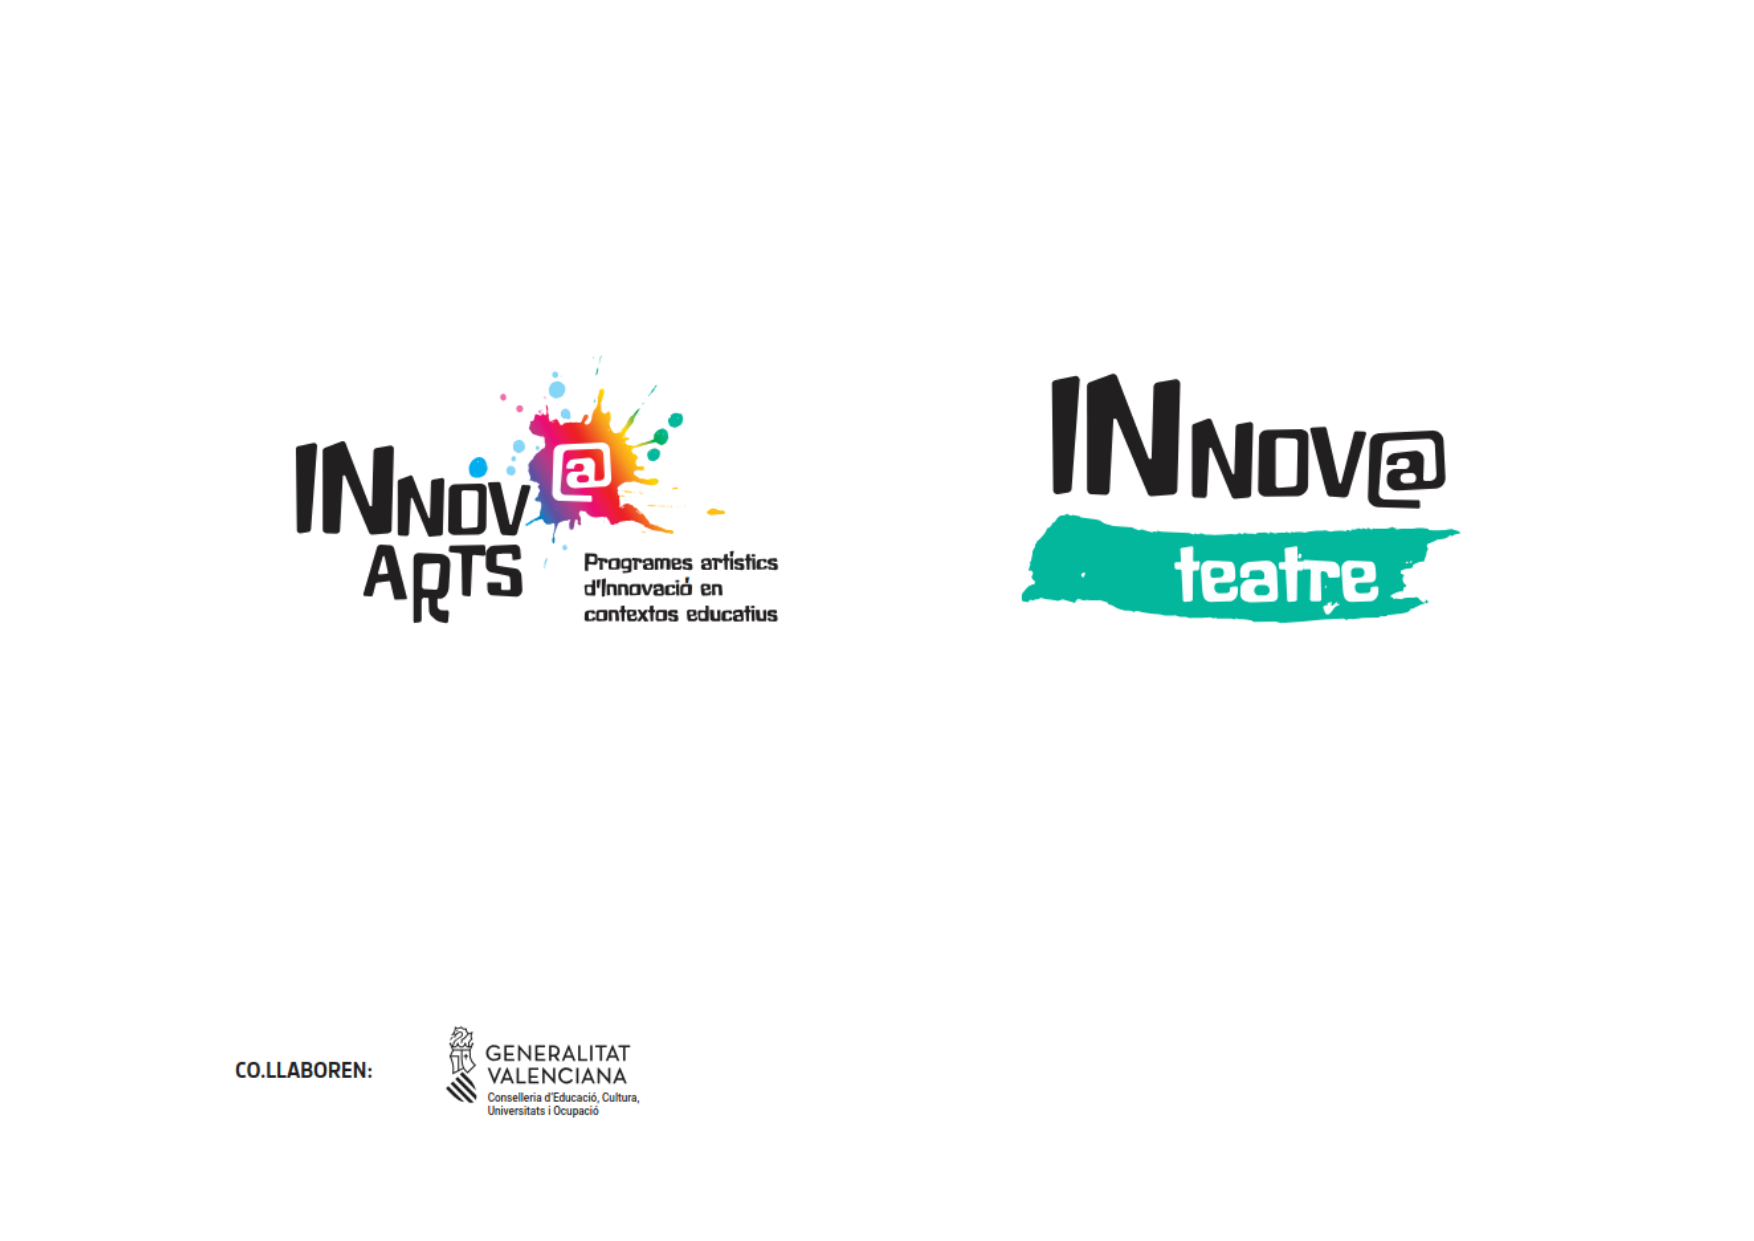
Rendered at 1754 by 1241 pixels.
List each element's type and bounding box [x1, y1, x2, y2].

picture [59, 59, 1695, 1204]
